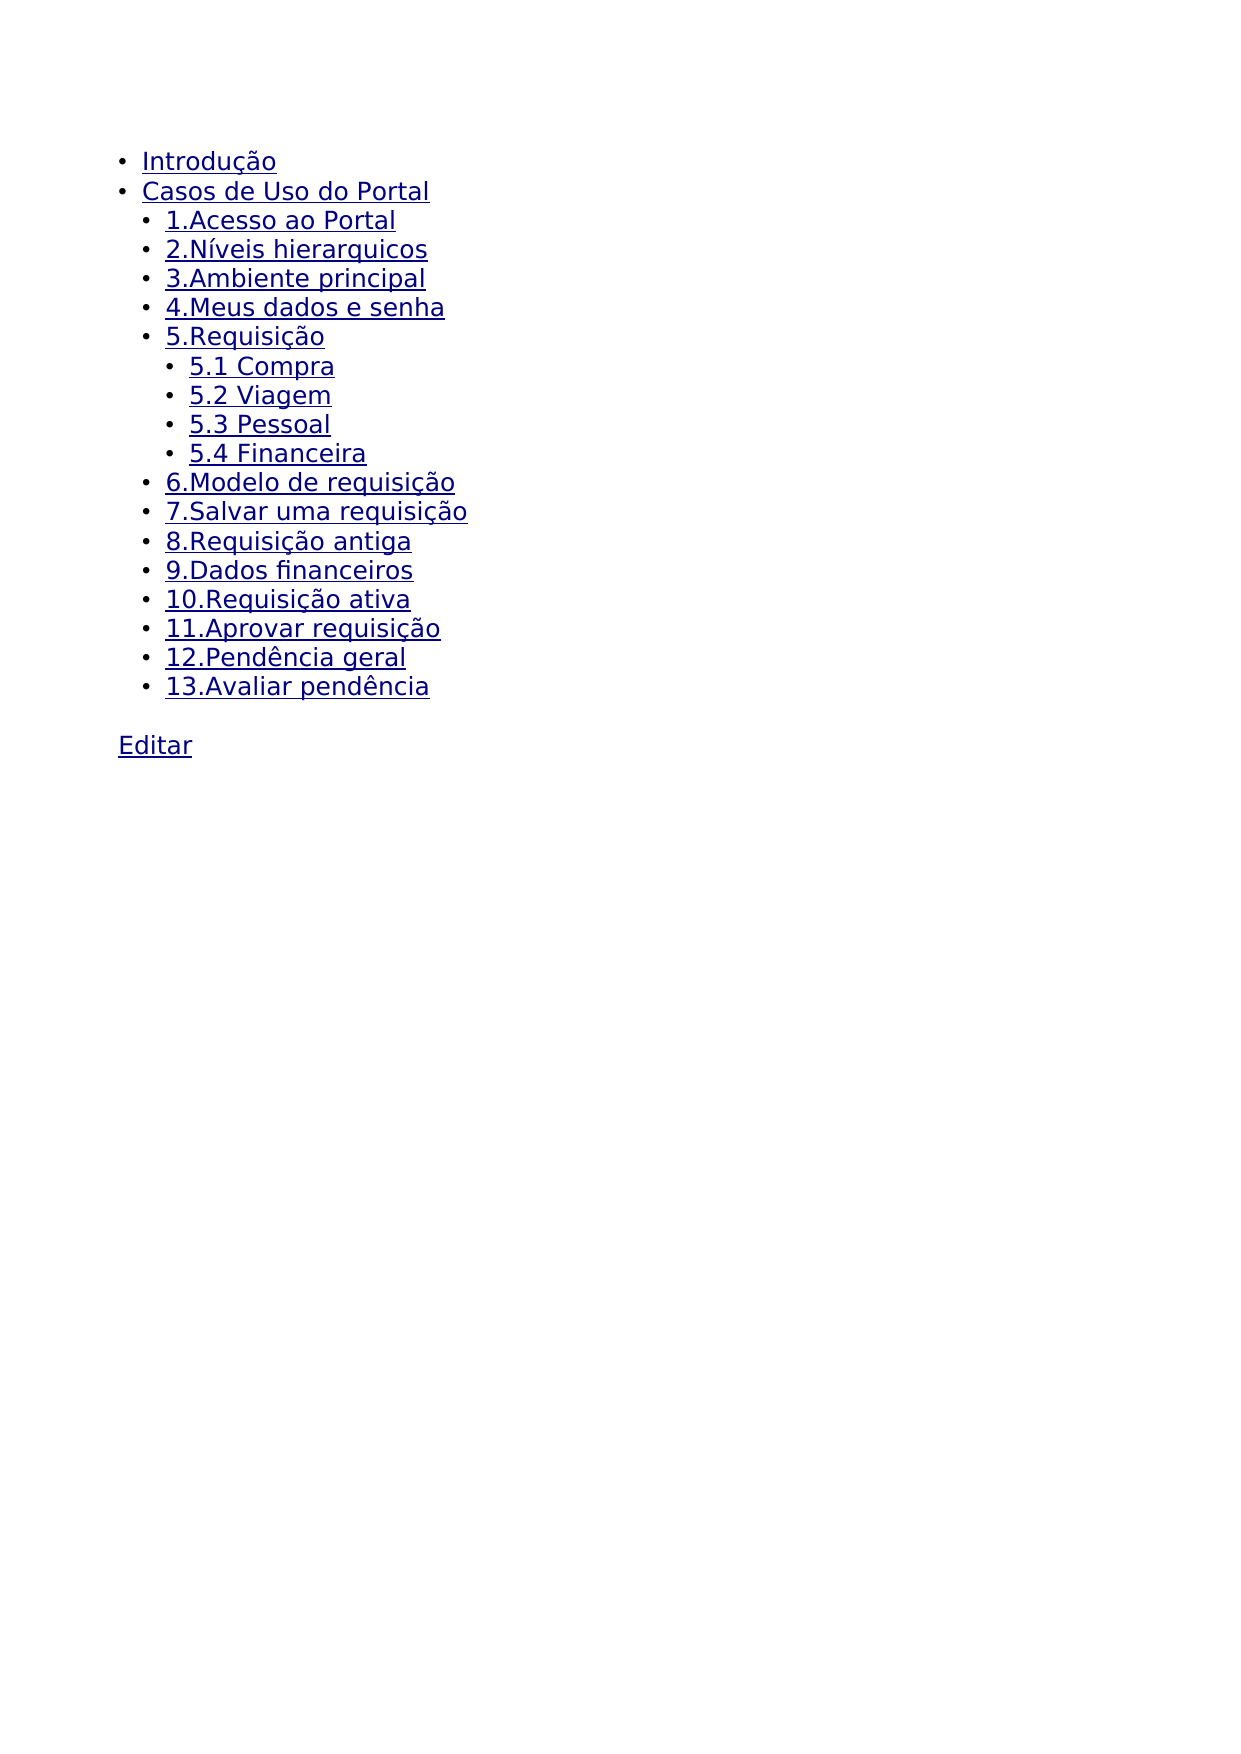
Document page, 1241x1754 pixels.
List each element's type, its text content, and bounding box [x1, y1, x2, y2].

list 4.Meus dados e senha [142, 293, 1122, 323]
list 5.3 Pessoal [165, 410, 1122, 439]
list 5.2 Viagem [165, 381, 1122, 410]
list Casos de Uso do Portal [118, 177, 1122, 206]
list 13.Avaliar pendência [142, 673, 1122, 702]
list 6.Modelo de requisição [142, 468, 1122, 498]
list 5.Requisição [142, 323, 1122, 352]
list 10.Requisição ativa [142, 585, 1122, 614]
list 7.Salvar uma requisição [142, 498, 1122, 527]
list 11.Aprovar requisição [142, 614, 1122, 643]
list 12.Pendência geral [142, 643, 1122, 673]
list 8.Requisição antiga [142, 527, 1122, 556]
list 5.1 Compra [165, 352, 1122, 381]
list 5.4 Financeira [165, 439, 1122, 468]
list 3.Ambiente principal [142, 264, 1122, 293]
list 2.Níveis hierarquicos [142, 235, 1122, 264]
text Editar [118, 731, 1122, 760]
list 1.Acesso ao Portal [142, 206, 1122, 235]
list 9.Dados financeiros [142, 556, 1122, 585]
list Introdução [118, 148, 1122, 177]
